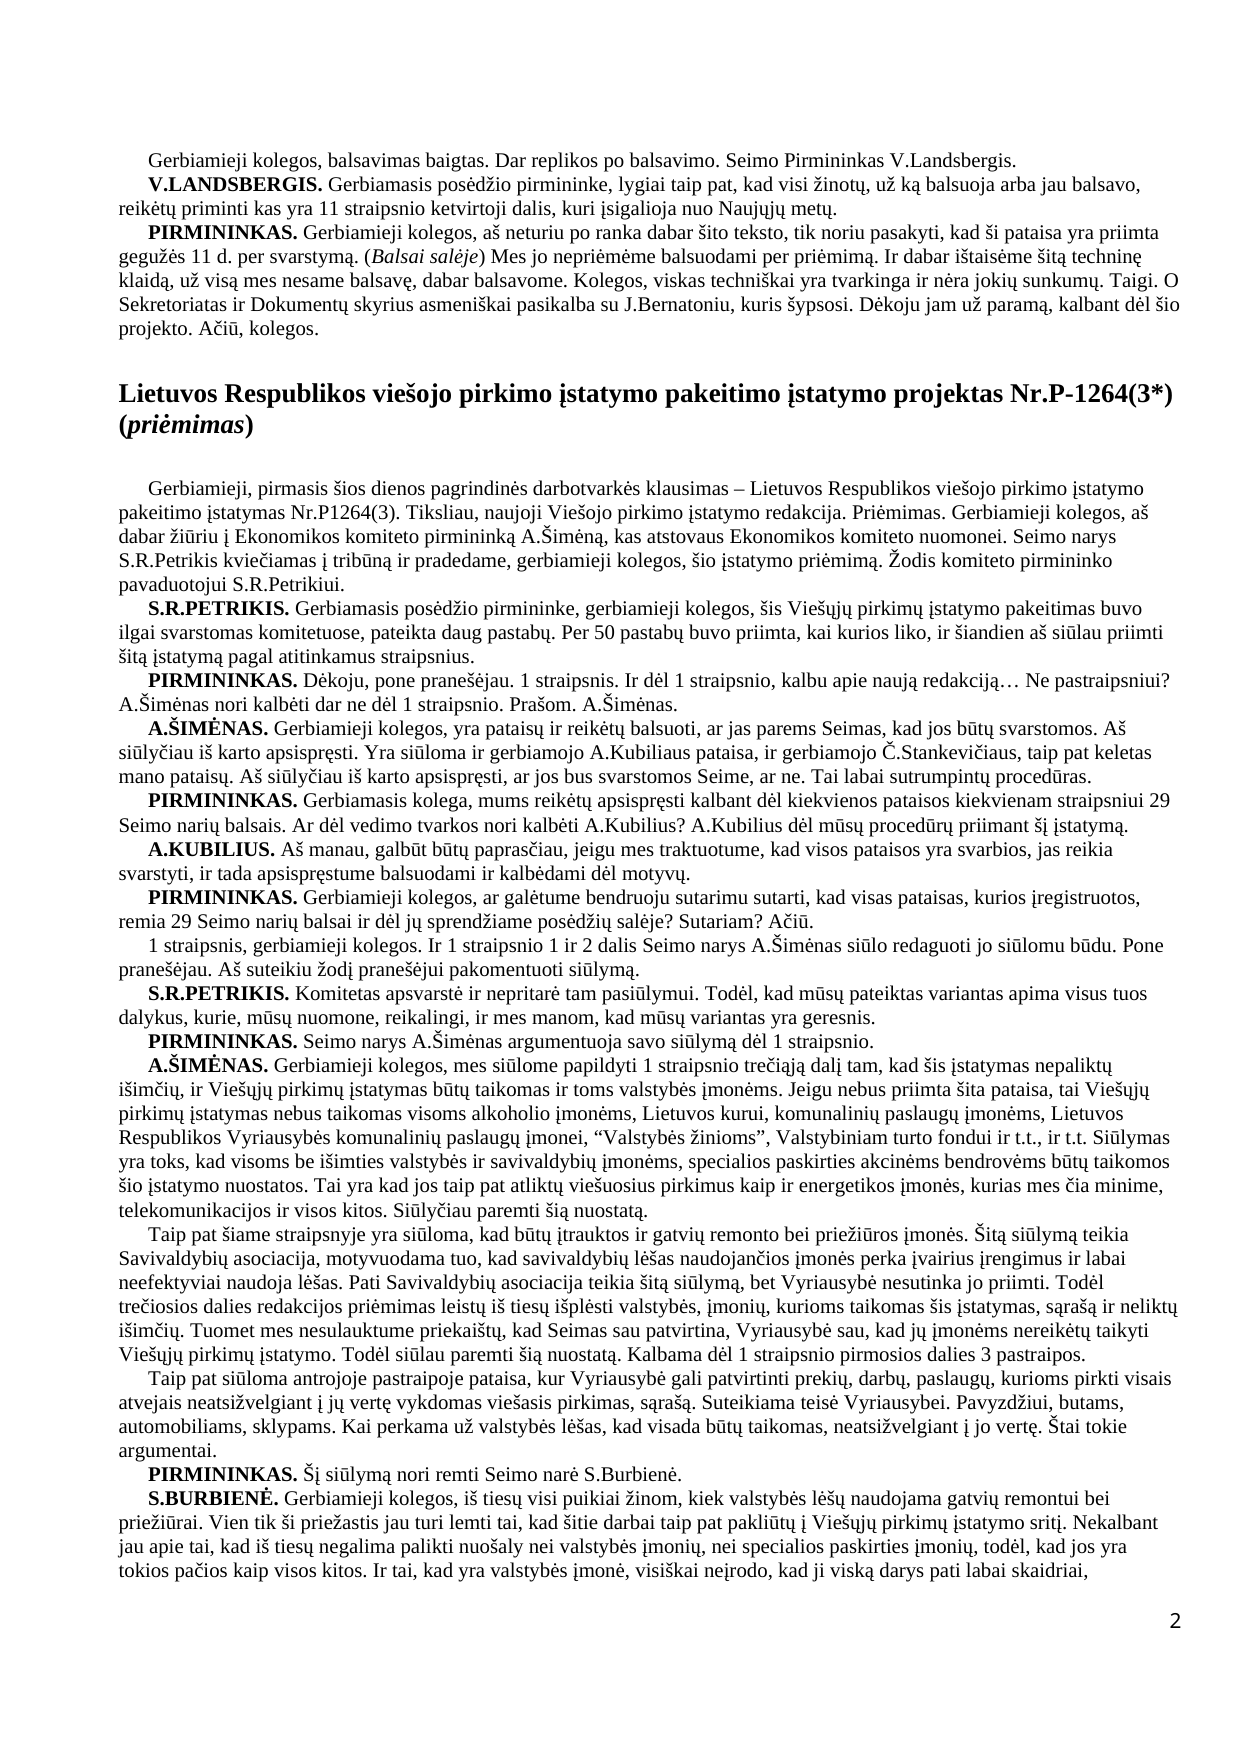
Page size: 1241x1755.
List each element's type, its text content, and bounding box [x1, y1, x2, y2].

text 1 straipsnis, gerbiamieji kolegos. Ir 1 straipsnio 1 ir 2 dalis Seimo narys A.Šimėnas siūlo redaguoti jo siūlomu būdu. Pone pranešėjau. Aš suteikiu žodį pranešėjui pakomentuoti siūlymą. [118, 933, 1181, 981]
text PIRMININKAS. Gerbiamieji kolegos, ar galėtume bendruoju sutarimu sutarti, kad visas pataisas, kurios įregistruotos, remia 29 Seimo narių balsai ir dėl jų sprendžiame posėdžių salėje? Sutariam? Ačiū. [118, 885, 1181, 933]
text A.KUBILIUS. Aš manau, galbūt būtų paprasčiau, jeigu mes traktuotume, kad visos pataisos yra svarbios, jas reikia svarstyti, ir tada apsispręstume balsuodami ir kalbėdami dėl motyvų. [118, 837, 1181, 885]
text A.ŠIMĖNAS. Gerbiamieji kolegos, mes siūlome papildyti 1 straipsnio trečiąją dalį tam, kad šis įstatymas nepaliktų išimčių, ir Viešųjų pirkimų įstatymas būtų taikomas ir toms valstybės įmonėms. Jeigu nebus priimta šita pataisa, tai Viešųjų pirkimų įstatymas nebus taikomas visoms alkoholio įmonėms, Lietuvos kurui, komunalinių paslaugų įmonėms, Lietuvos Respublikos Vyriausybės komunalinių paslaugų įmonei, “Valstybės žinioms”, Valstybiniam turto fondui ir t.t., ir t.t. Siūlymas yra toks, kad visoms be išimties valstybės ir savivaldybių įmonėms, specialios paskirties akcinėms bendrovėms būtų taikomos šio įstatymo nuostatos. Tai yra kad jos taip pat atliktų viešuosius pirkimus kaip ir energetikos įmonės, kurias mes čia minime, telekomunikacijos ir visos kitos. Siūlyčiau paremti šią nuostatą. [118, 1053, 1181, 1222]
text Taip pat šiame straipsnyje yra siūloma, kad būtų įtrauktos ir gatvių remonto bei priežiūros įmonės. Šitą siūlymą teikia Savivaldybių asociacija, motyvuodama tuo, kad savivaldybių lėšas naudojančios įmonės perka įvairius įrengimus ir labai neefektyviai naudoja lėšas. Pati Savivaldybių asociacija teikia šitą siūlymą, bet Vyriausybė nesutinka jo priimti. Todėl trečiosios dalies redakcijos priėmimas leistų iš tiesų išplėsti valstybės, įmonių, kurioms taikomas šis įstatymas, sąrašą ir neliktų išimčių. Tuomet mes nesulauktume priekaištų, kad Seimas sau patvirtina, Vyriausybė sau, kad jų įmonėms nereikėtų taikyti Viešųjų pirkimų įstatymo. Todėl siūlau paremti šią nuostatą. Kalbama dėl 1 straipsnio pirmosios dalies 3 pastraipos. [118, 1222, 1181, 1366]
text Gerbiamieji, pirmasis šios dienos pagrindinės darbotvarkės klausimas – Lietuvos Respublikos viešojo pirkimo įstatymo pakeitimo įstatymas Nr.P1264(3). Tiksliau, naujoji Viešojo pirkimo įstatymo redakcija. Priėmimas. Gerbiamieji kolegos, aš dabar žiūriu į Ekonomikos komiteto pirmininką A.Šimėną, kas atstovaus Ekonomikos komiteto nuomonei. Seimo narys S.R.Petrikis kviečiamas į tribūną ir pradedame, gerbiamieji kolegos, šio įstatymo priėmimą. Žodis komiteto pirmininko pavaduotojui S.R.Petrikiui. [118, 476, 1181, 596]
text Lietuvos Respublikos viešojo pirkimo įstatymo pakeitimo įstatymo projektas Nr.P-1264(3*) (priėmimas) [118, 377, 1181, 439]
text Gerbiamieji kolegos, balsavimas baigtas. Dar replikos po balsavimo. Seimo Pirmininkas V.Landsbergis. [118, 148, 1181, 172]
text PIRMININKAS. Seimo narys A.Šimėnas argumentuoja savo siūlymą dėl 1 straipsnio. [118, 1029, 1181, 1053]
text V.LANDSBERGIS. Gerbiamasis posėdžio pirmininke, lygiai taip pat, kad visi žinotų, už ką balsuoja arba jau balsavo, reikėtų priminti kas yra 11 straipsnio ketvirtoji dalis, kuri įsigalioja nuo Naujųjų metų. [118, 172, 1181, 220]
text PIRMININKAS. Šį siūlymą nori remti Seimo narė S.Burbienė. [118, 1462, 1181, 1486]
text S.R.PETRIKIS. Gerbiamasis posėdžio pirmininke, gerbiamieji kolegos, šis Viešųjų pirkimų įstatymo pakeitimas buvo ilgai svarstomas komitetuose, pateikta daug pastabų. Per 50 pastabų buvo priimta, kai kurios liko, ir šiandien aš siūlau priimti šitą įstatymą pagal atitinkamus straipsnius. [118, 596, 1181, 668]
text S.BURBIENĖ. Gerbiamieji kolegos, iš tiesų visi puikiai žinom, kiek valstybės lėšų naudojama gatvių remontui bei priežiūrai. Vien tik ši priežastis jau turi lemti tai, kad šitie darbai taip pat pakliūtų į Viešųjų pirkimų įstatymo sritį. Nekalbant jau apie tai, kad iš tiesų negalima palikti nuošaly nei valstybės įmonių, nei specialios paskirties įmonių, todėl, kad jos yra tokios pačios kaip visos kitos. Ir tai, kad yra valstybės įmonė, visiškai neįrodo, kad ji viską darys pati labai skaidriai, [118, 1486, 1181, 1582]
text PIRMININKAS. Gerbiamasis kolega, mums reikėtų apsispręsti kalbant dėl kiekvienos pataisos kiekvienam straipsniui 29 Seimo narių balsais. Ar dėl vedimo tvarkos nori kalbėti A.Kubilius? A.Kubilius dėl mūsų procedūrų priimant šį įstatymą. [118, 788, 1181, 837]
text S.R.PETRIKIS. Komitetas apsvarstė ir nepritarė tam pasiūlymui. Todėl, kad mūsų pateiktas variantas apima visus tuos dalykus, kurie, mūsų nuomone, reikalingi, ir mes manom, kad mūsų variantas yra geresnis. [118, 981, 1181, 1029]
text Taip pat siūloma antrojoje pastraipoje pataisa, kur Vyriausybė gali patvirtinti prekių, darbų, paslaugų, kurioms pirkti visais atvejais neatsižvelgiant į jų vertę vykdomas viešasis pirkimas, sąrašą. Suteikiama teisė Vyriausybei. Pavyzdžiui, butams, automobiliams, sklypams. Kai perkama už valstybės lėšas, kad visada būtų taikomas, neatsižvelgiant į jo vertę. Štai tokie argumentai. [118, 1366, 1181, 1462]
text PIRMININKAS. Dėkoju, pone pranešėjau. 1 straipsnis. Ir dėl 1 straipsnio, kalbu apie naują redakciją… Ne pastraipsniui? A.Šimėnas nori kalbėti dar ne dėl 1 straipsnio. Prašom. A.Šimėnas. [118, 668, 1181, 716]
text A.ŠIMĖNAS. Gerbiamieji kolegos, yra pataisų ir reikėtų balsuoti, ar jas parems Seimas, kad jos būtų svarstomos. Aš siūlyčiau iš karto apsispręsti. Yra siūloma ir gerbiamojo A.Kubiliaus pataisa, ir gerbiamojo Č.Stankevičiaus, taip pat keletas mano pataisų. Aš siūlyčiau iš karto apsispręsti, ar jos bus svarstomos Seime, ar ne. Tai labai sutrumpintų procedūras. [118, 716, 1181, 788]
text PIRMININKAS. Gerbiamieji kolegos, aš neturiu po ranka dabar šito teksto, tik noriu pasakyti, kad ši pataisa yra priimta gegužės 11 d. per svarstymą. (Balsai salėje) Mes jo nepriėmėme balsuodami per priėmimą. Ir dabar ištaisėme šitą techninę klaidą, už visą mes nesame balsavę, dabar balsavome. Kolegos, viskas techniškai yra tvarkinga ir nėra jokių sunkumų. Taigi. O Sekretoriatas ir Dokumentų skyrius asmeniškai pasikalba su J.Bernatoniu, kuris šypsosi. Dėkoju jam už paramą, kalbant dėl šio projekto. Ačiū, kolegos. [118, 220, 1181, 340]
